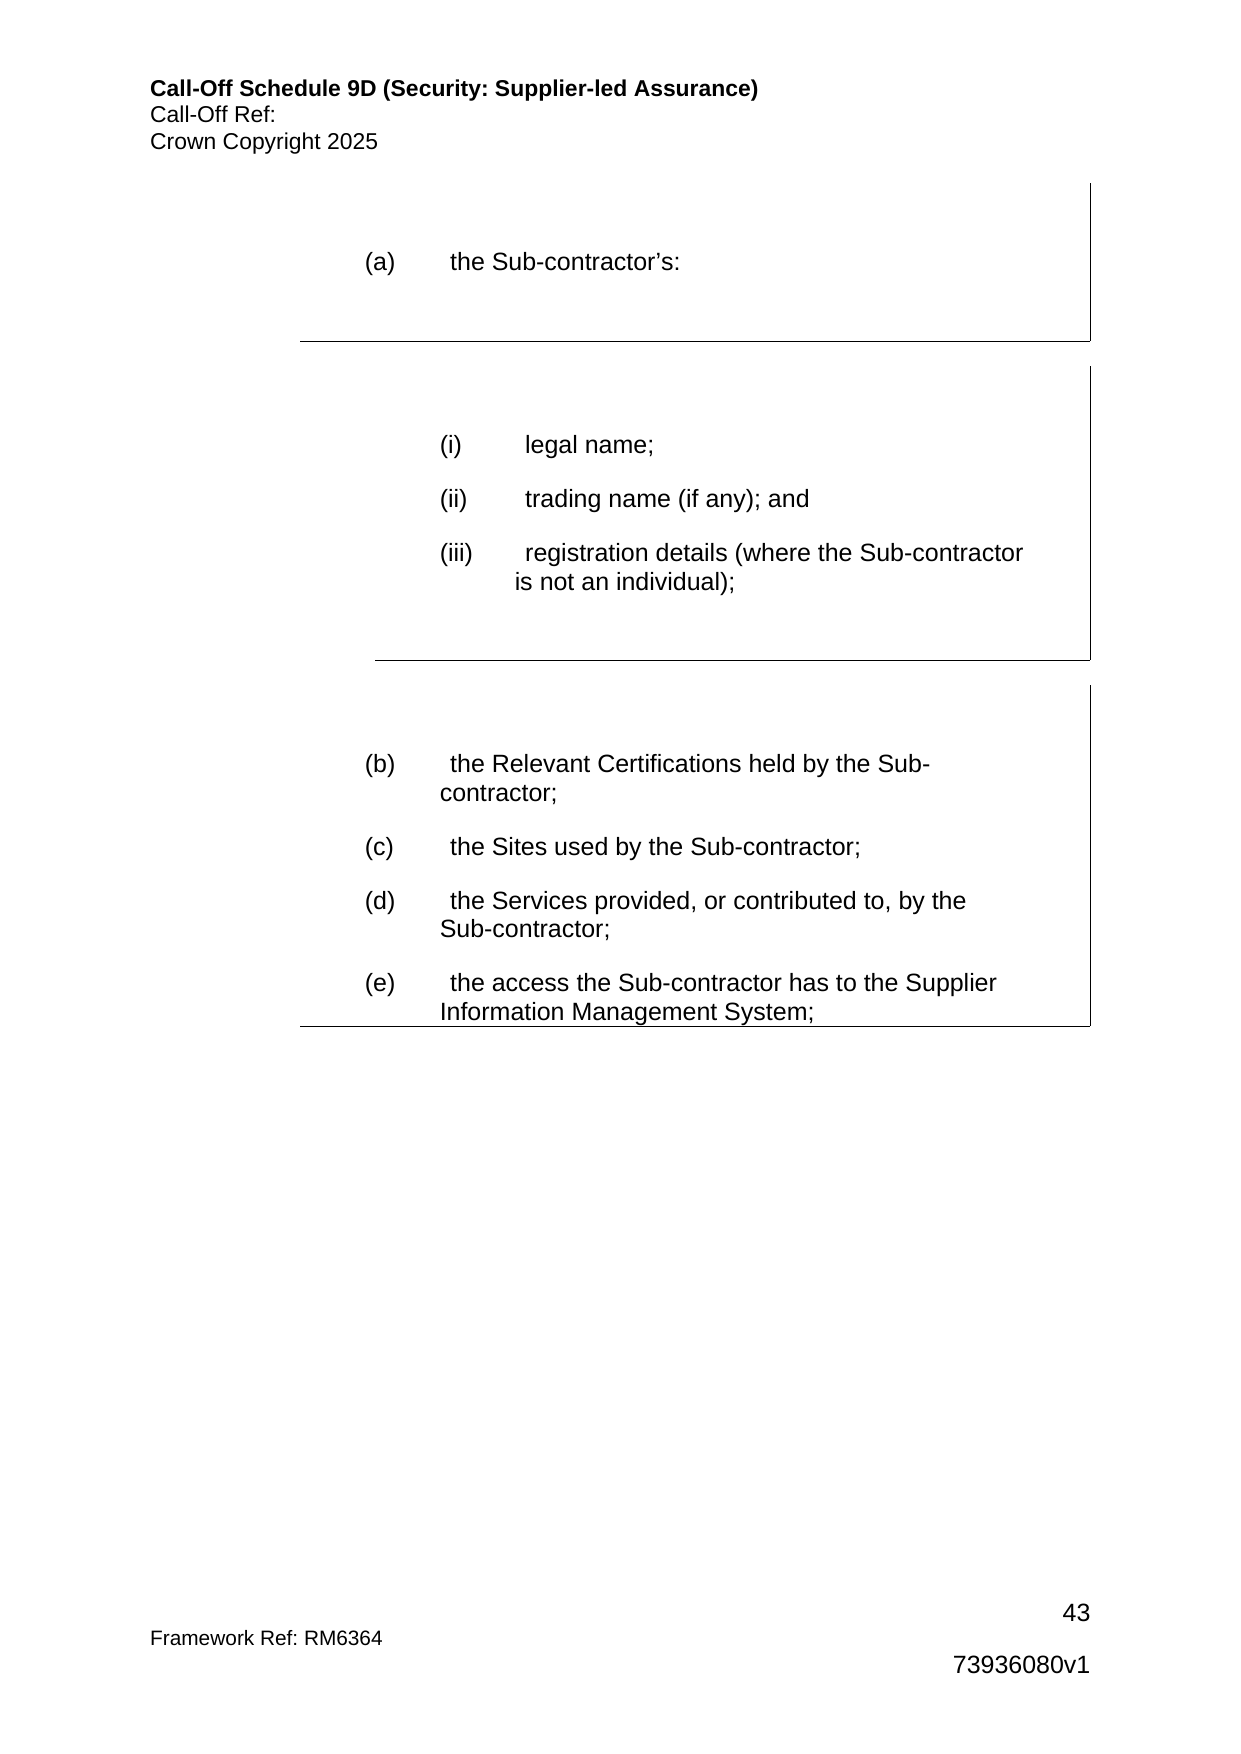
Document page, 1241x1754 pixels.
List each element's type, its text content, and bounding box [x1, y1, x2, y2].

subtitle trading name (if any); and [375, 419, 1090, 473]
subtitle registration details (where the Sub-contractor is not an individual); [375, 473, 1090, 660]
subtitle the Sub-contractor’s: [300, 183, 1090, 341]
subtitle the Services provided, or contributed to, by the Sub-contractor; [300, 821, 1090, 904]
subtitle the Relevant Certifications held by the Sub-contractor; [300, 685, 1090, 767]
subtitle the access the Sub-contractor has to the Supplier Information Management System; [300, 904, 1090, 1026]
subtitle legal name; [375, 366, 1090, 419]
subtitle the Sites used by the Sub-contractor; [300, 767, 1090, 821]
